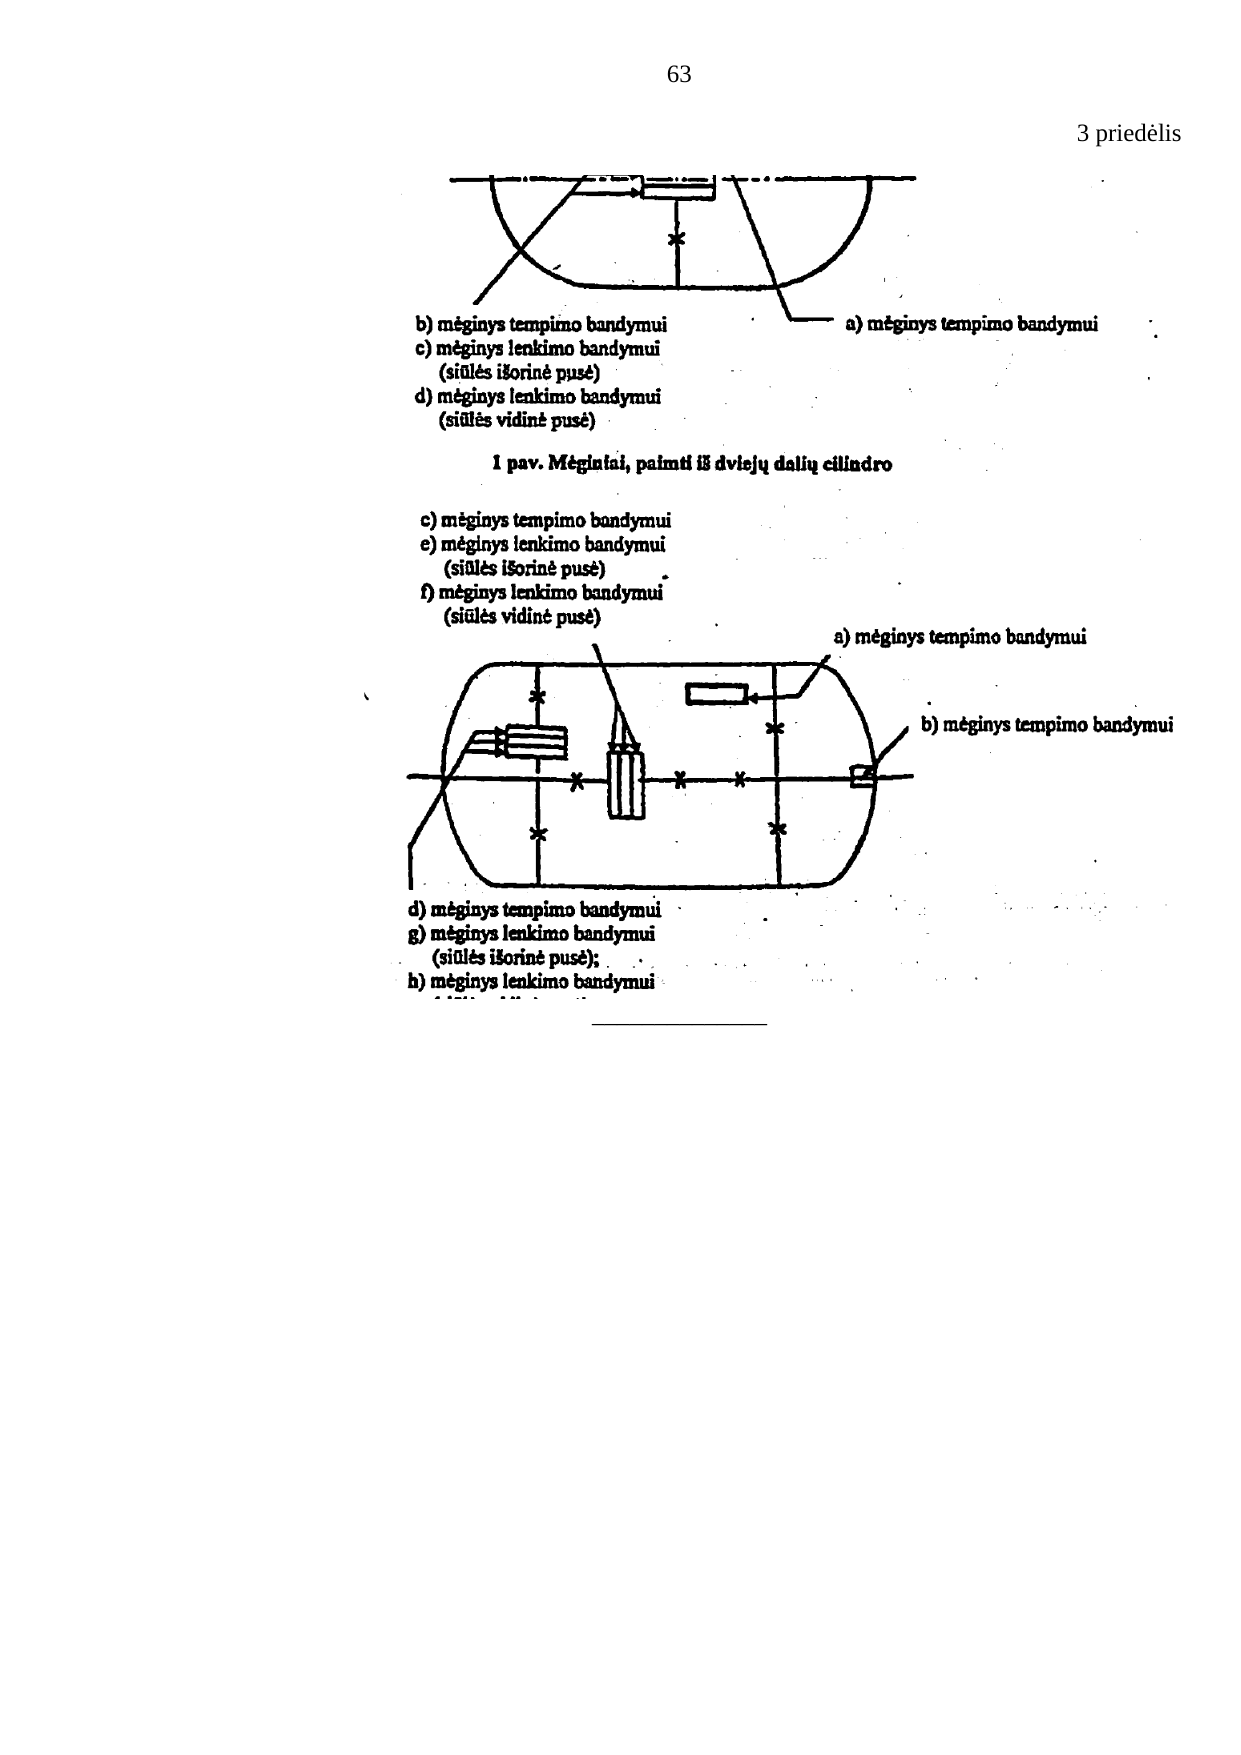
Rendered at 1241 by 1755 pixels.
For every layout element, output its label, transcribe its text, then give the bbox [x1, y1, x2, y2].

text ______________ [177, 999, 1181, 1028]
text 3 priedėlis [177, 118, 1181, 147]
